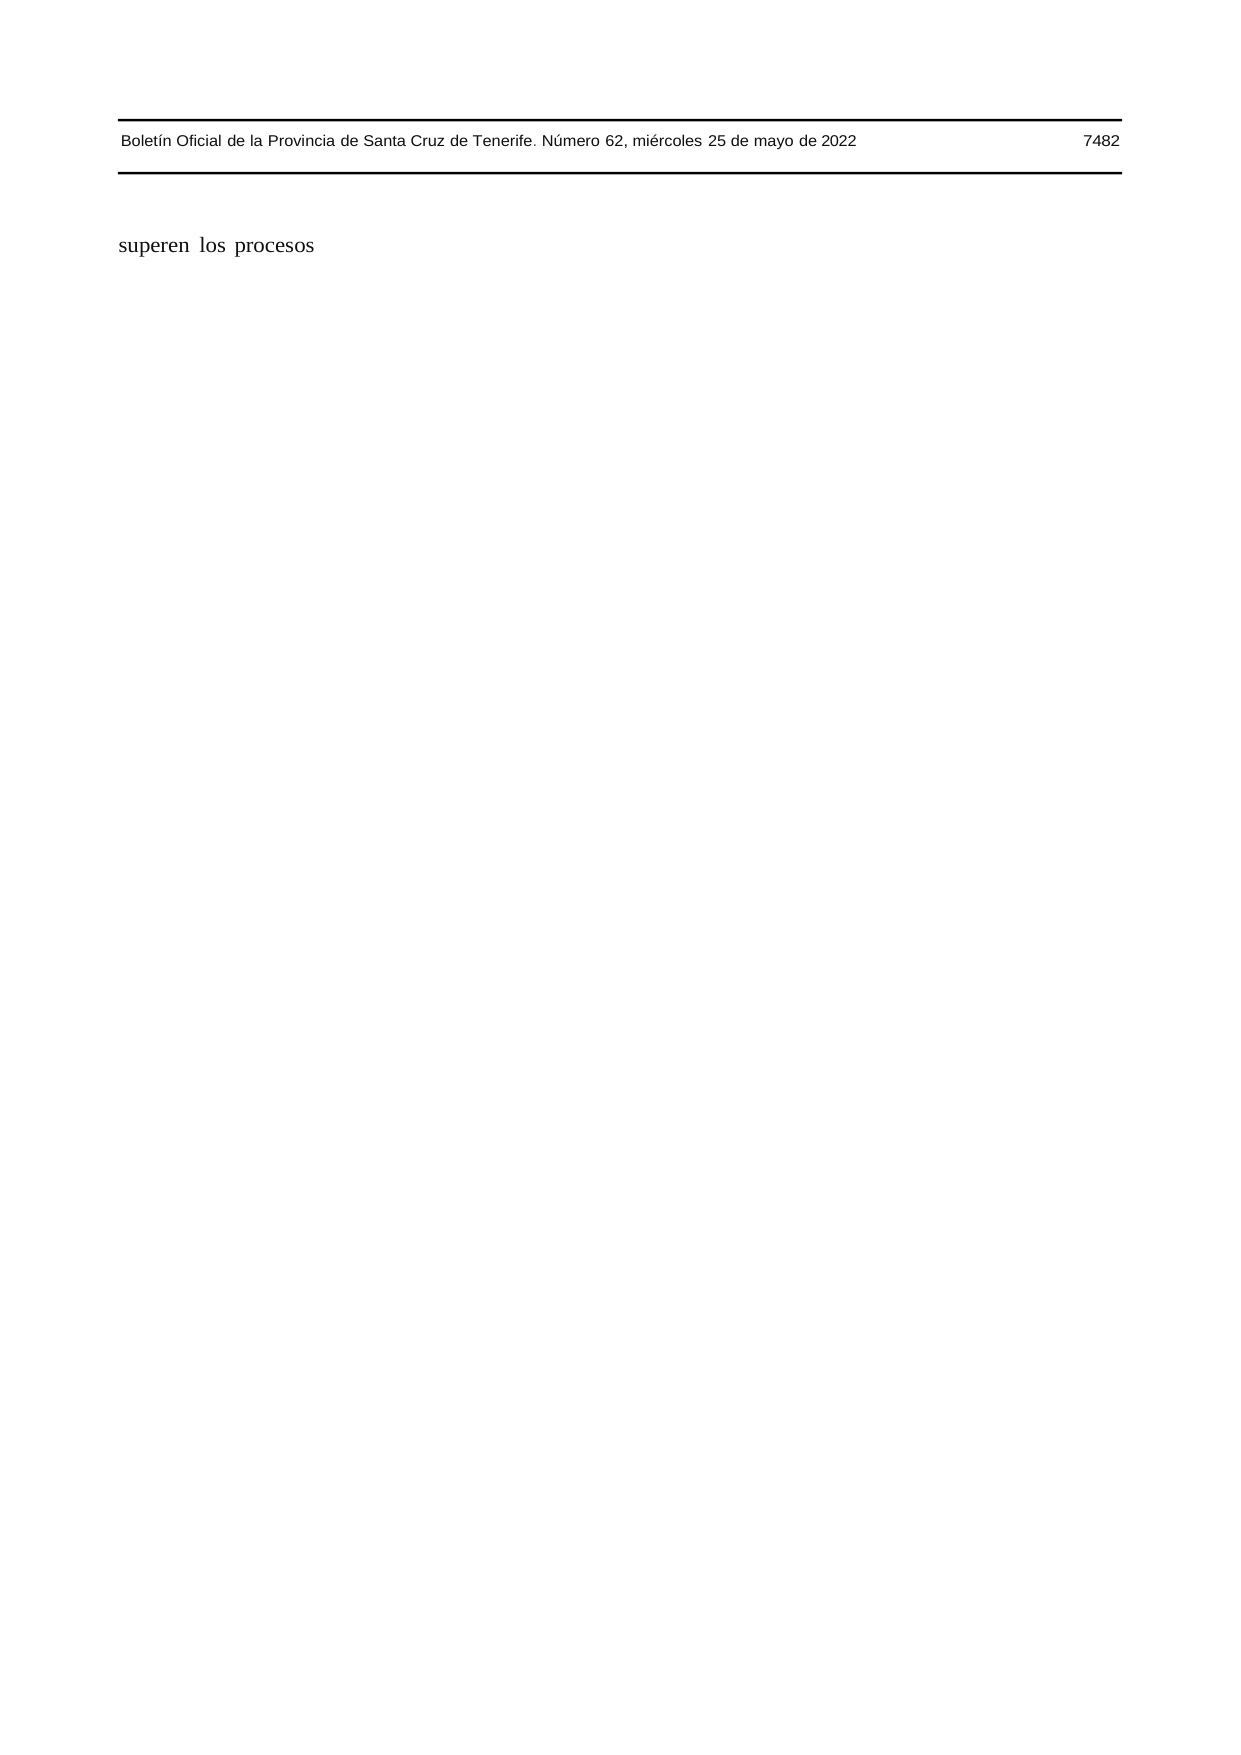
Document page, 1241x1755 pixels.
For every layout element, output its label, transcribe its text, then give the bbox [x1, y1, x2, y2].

text superen los procesos [118, 232, 1125, 257]
